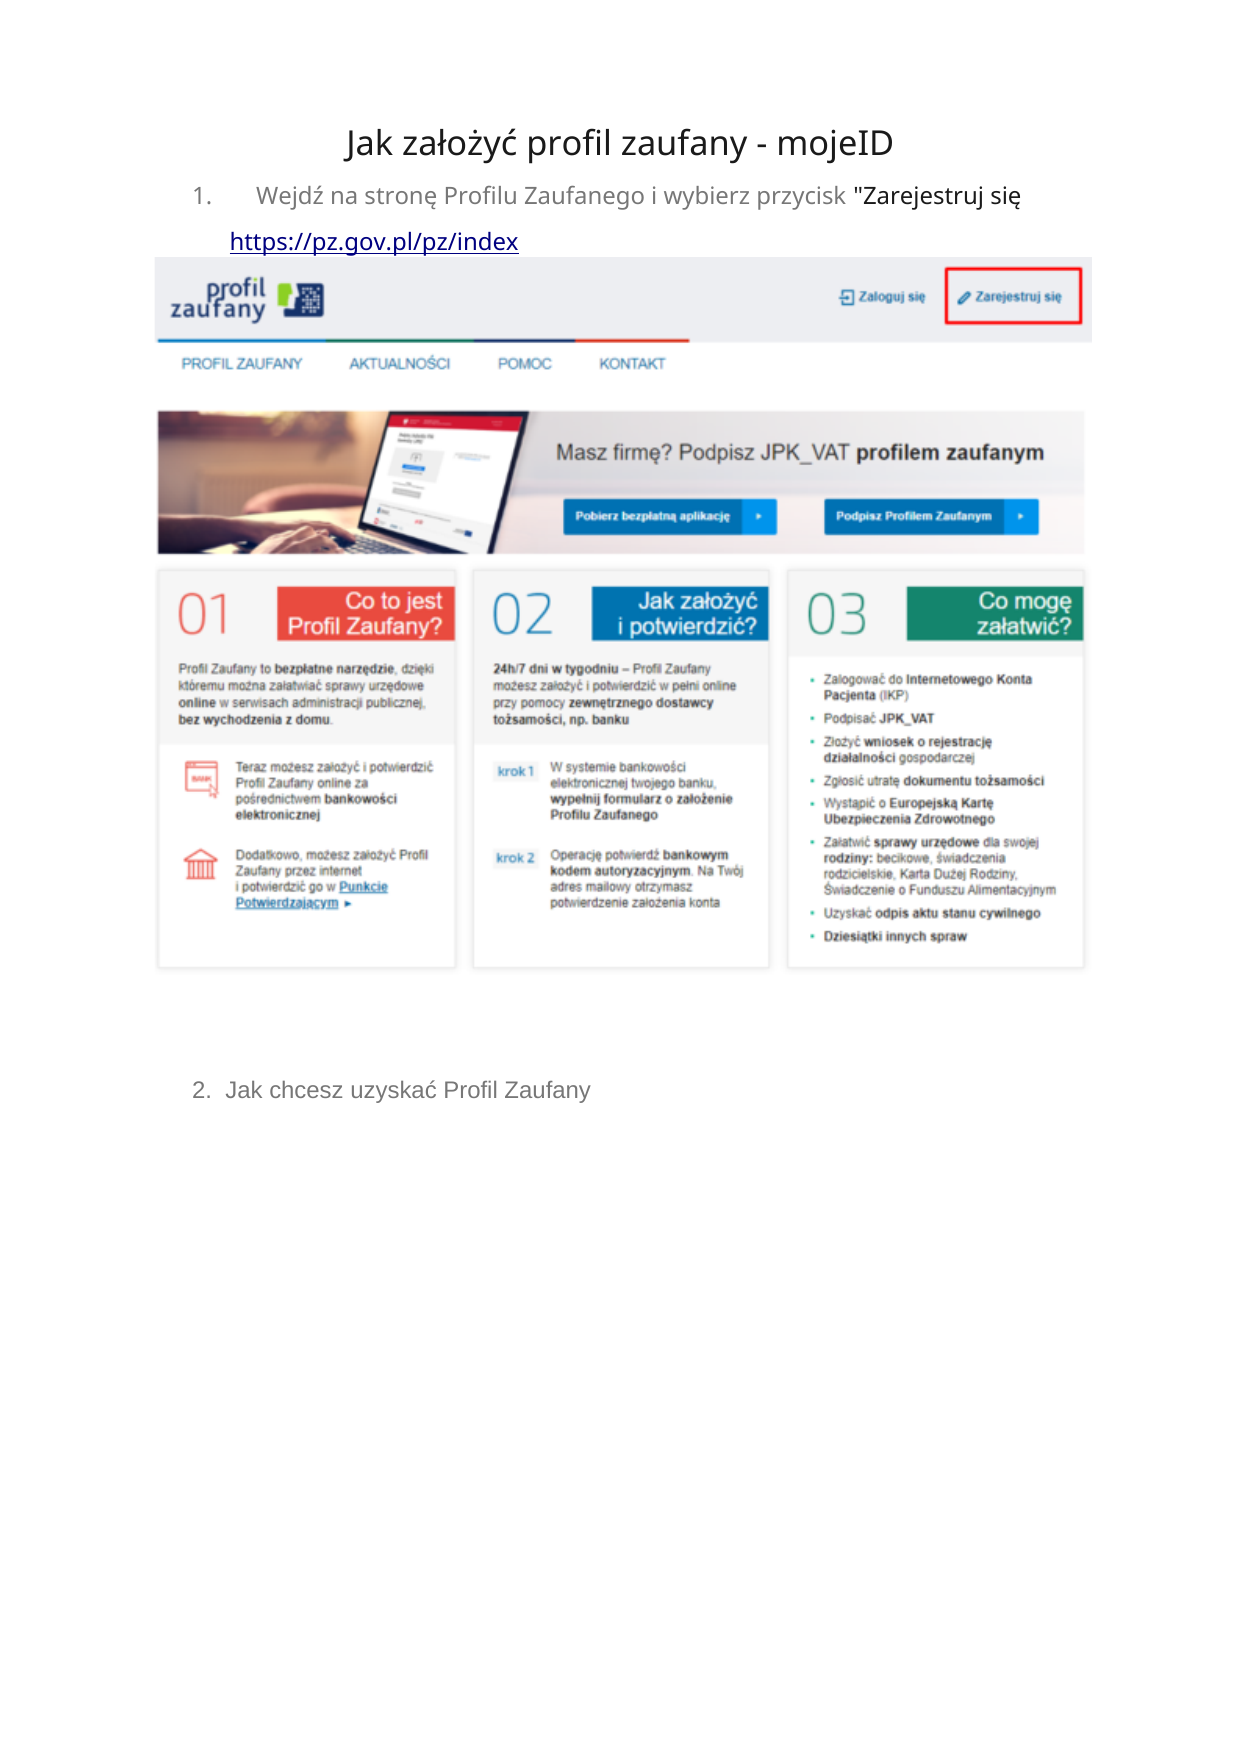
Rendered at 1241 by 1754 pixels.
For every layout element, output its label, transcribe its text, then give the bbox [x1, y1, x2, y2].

text 1. Wejdź na stronę Profilu Zaufanego i wybierz przycisk "Zarejestruj się https://pz.gov.pl/pz/index [192, 165, 1122, 257]
text 2. Jak chcesz uzyskać Profil Zaufany [118, 1076, 1122, 1104]
picture [154, 257, 1092, 975]
text Jak założyć profil zaufany - mojeID [118, 118, 1122, 165]
